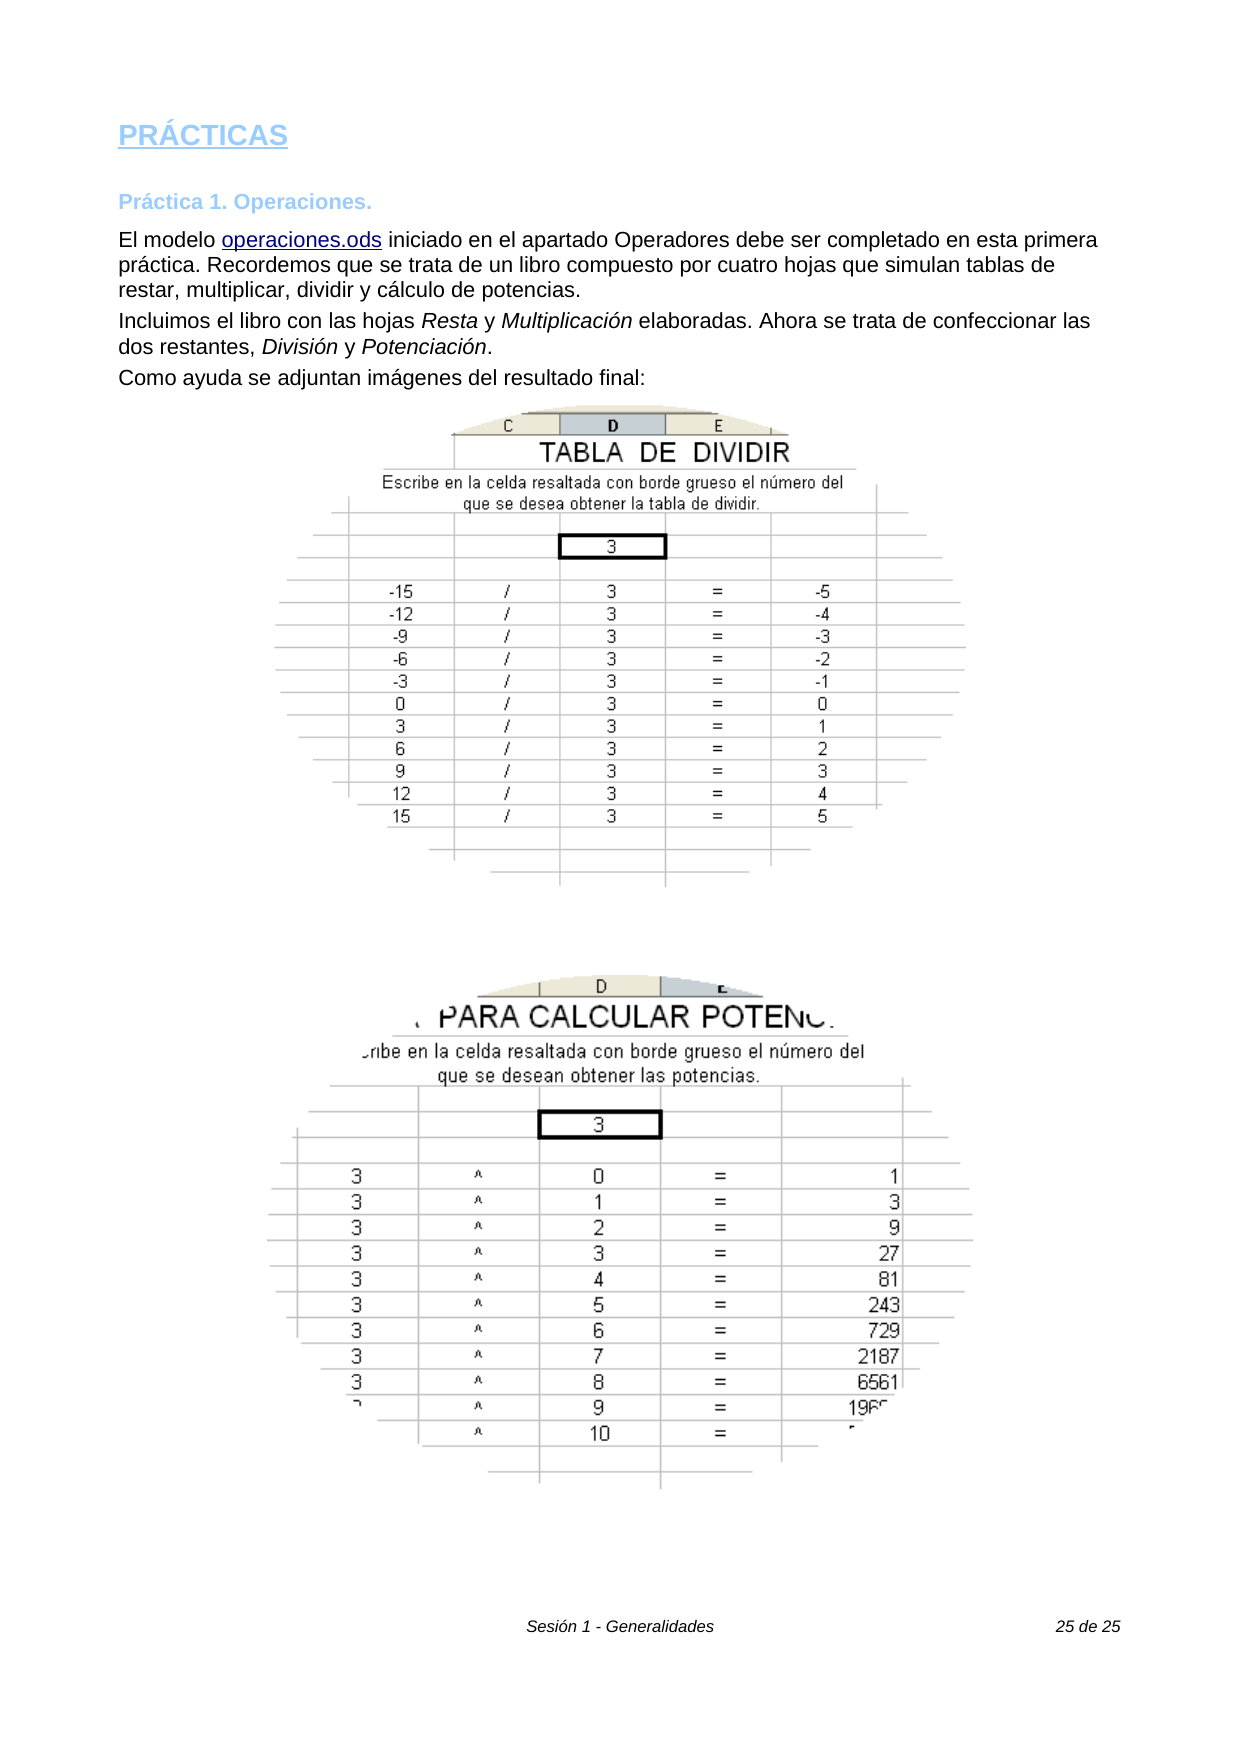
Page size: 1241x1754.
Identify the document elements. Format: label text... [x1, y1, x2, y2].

text El modelo operaciones.ods iniciado en el apartado Operadores debe ser completado en esta primera práctica. Recordemos que se trata de un libro compuesto por cuatro hojas que simulan tablas de restar, multiplicar, dividir y cálculo de potencias. [118, 227, 1122, 302]
subtitle PRÁCTICAS [118, 118, 1122, 152]
text Incluimos el libro con las hojas Resta y Multiplicación elaboradas. Ahora se trata de confeccionar las dos restantes, División y Potenciación. [118, 308, 1122, 359]
subtitle Práctica 1. Operaciones. [118, 189, 1122, 214]
picture [267, 975, 974, 1491]
text Como ayuda se adjuntan imágenes del resultado final: [118, 365, 1122, 390]
picture [274, 405, 966, 890]
